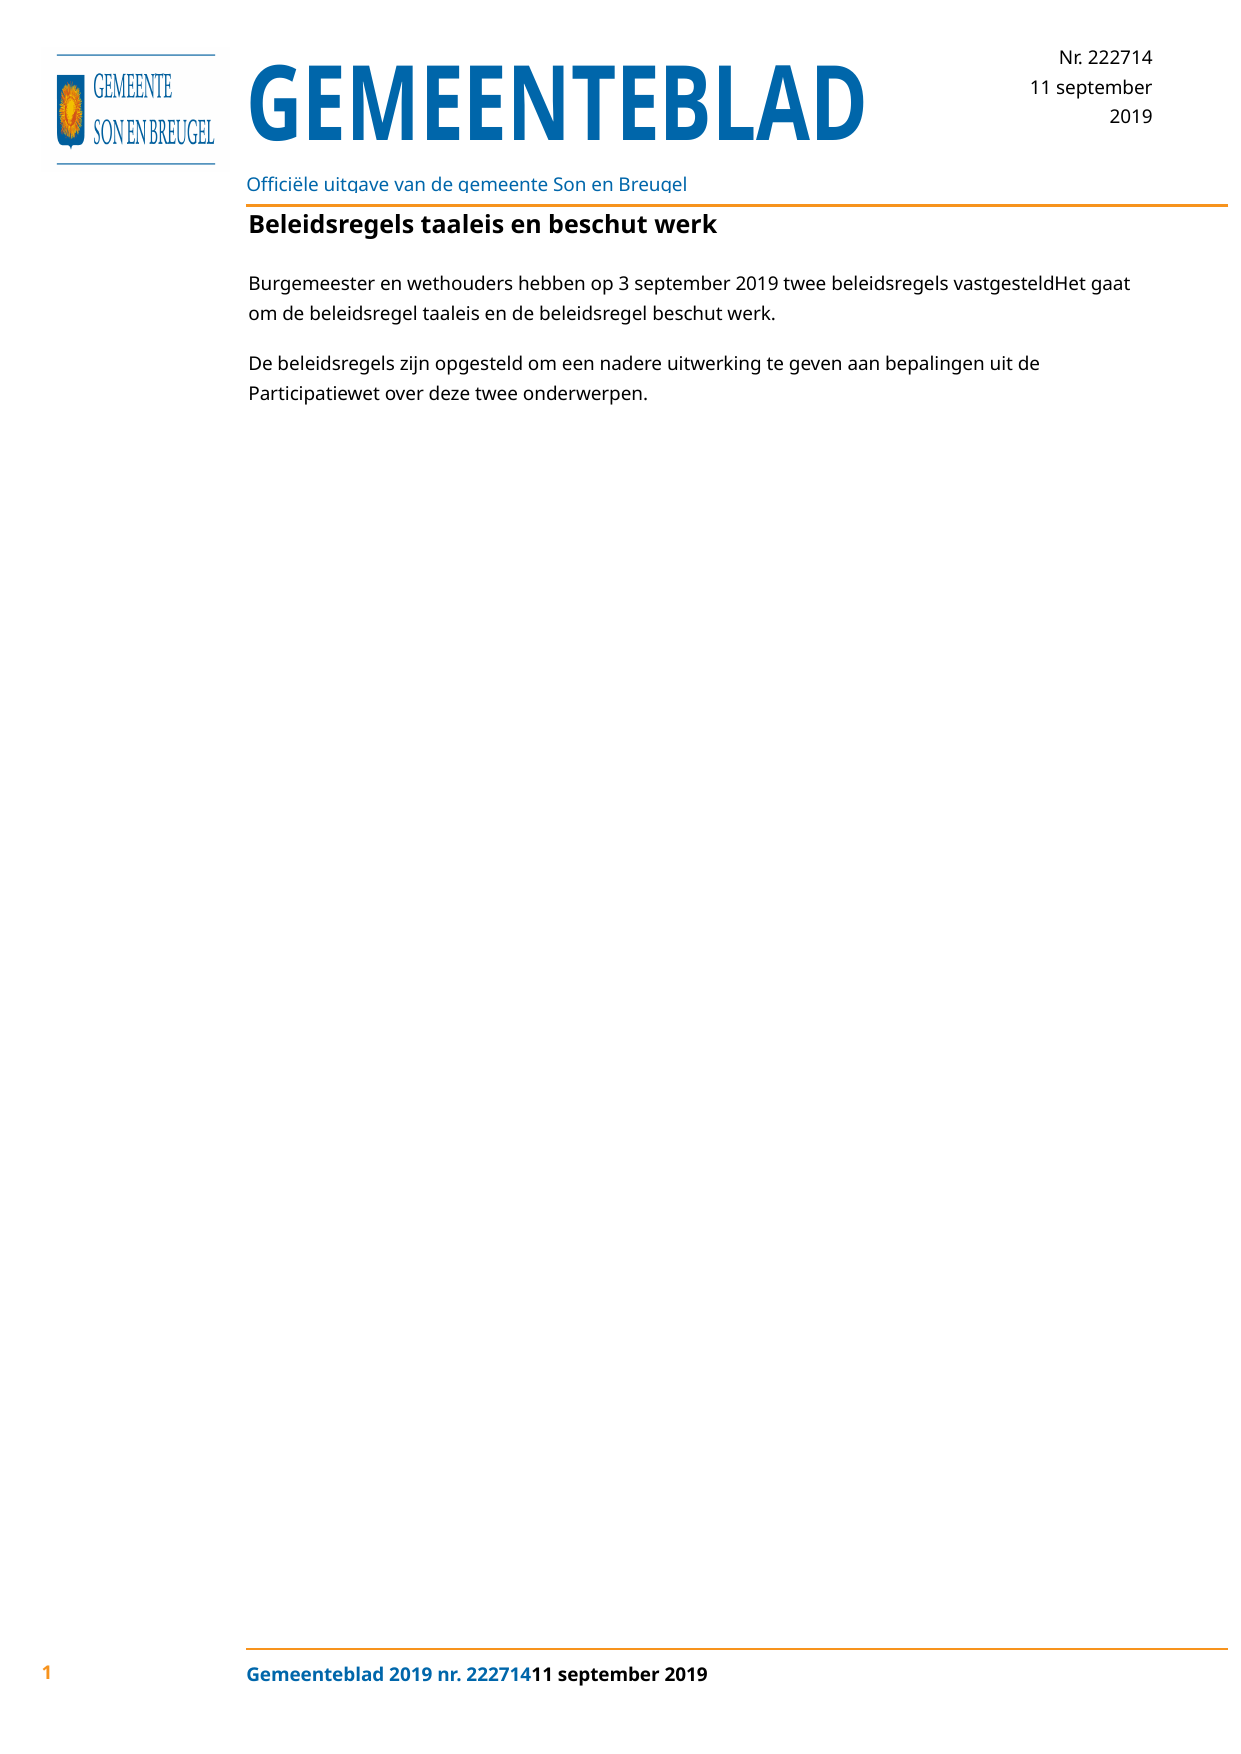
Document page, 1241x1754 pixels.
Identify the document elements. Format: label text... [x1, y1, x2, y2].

picture [41, 47, 231, 172]
text Burgemeester en wethouders hebben op 3 september 2019 twee beleidsregels vastgesteldHet gaat om de beleidsregel taaleis en de beleidsregel beschut werk. [248, 270, 1152, 326]
text Beleidsregels taaleis en beschut werk [248, 207, 1152, 241]
text De beleidsregels zijn opgesteld om een nadere uitwerking te geven aan bepalingen uit de Participatiewet over deze twee onderwerpen. [248, 350, 1152, 406]
